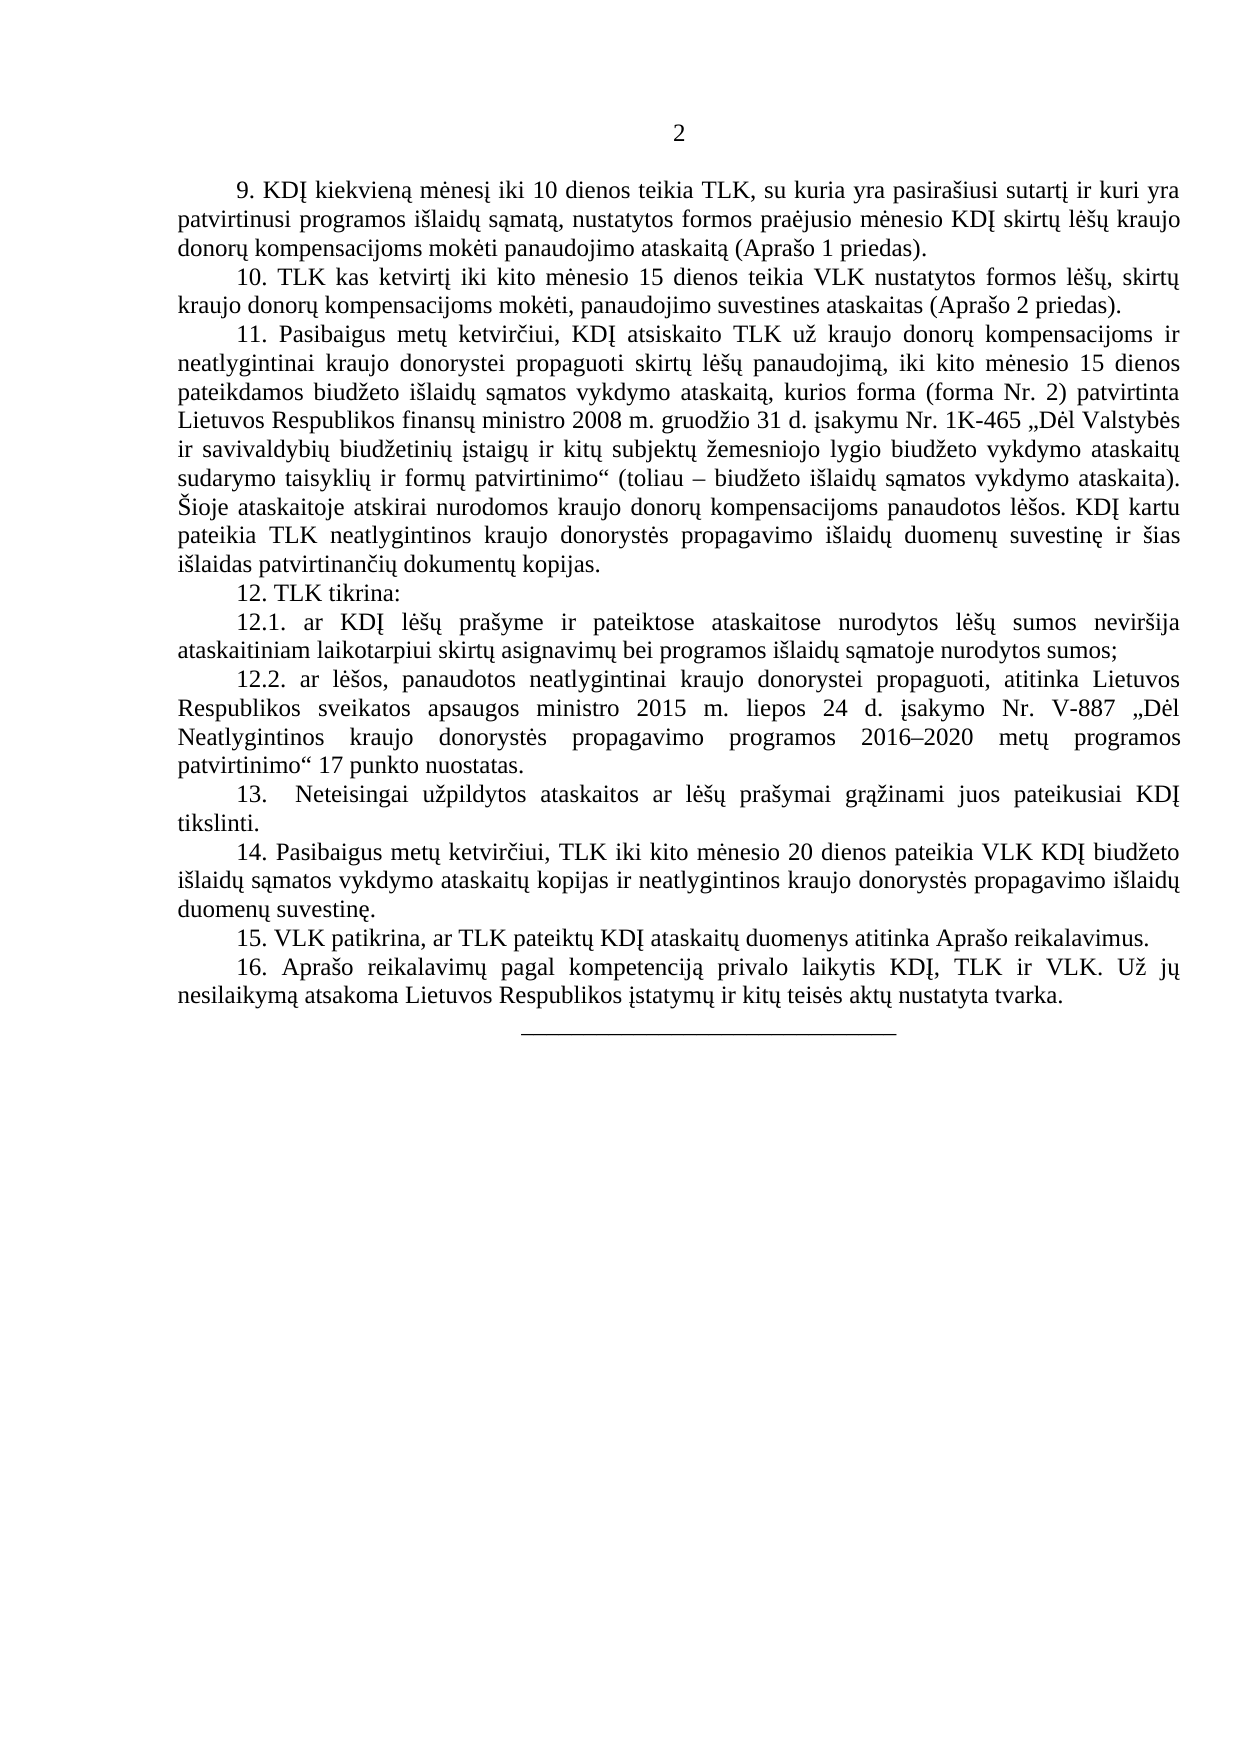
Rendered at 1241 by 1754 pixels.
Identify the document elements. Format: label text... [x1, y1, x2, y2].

text 13. Neteisingai užpildytos ataskaitos ar lėšų prašymai grąžinami juos pateikusiai KDĮ tikslinti. [177, 779, 1181, 837]
text 16. Aprašo reikalavimų pagal kompetenciją privalo laikytis KDĮ, TLK ir VLK. Už jų nesilaikymą atsakoma Lietuvos Respublikos įstatymų ir kitų teisės aktų nustatyta tvarka. [177, 952, 1181, 1009]
text 12. TLK tikrina: [177, 578, 1181, 607]
text 10. TLK kas ketvirtį iki kito mėnesio 15 dienos teikia VLK nustatytos formos lėšų, skirtų kraujo donorų kompensacijoms mokėti, panaudojimo suvestines ataskaitas (Aprašo 2 priedas). [177, 262, 1181, 319]
text 11. Pasibaigus metų ketvirčiui, KDĮ atsiskaito TLK už kraujo donorų kompensacijoms ir neatlygintinai kraujo donorystei propaguoti skirtų lėšų panaudojimą, iki kito mėnesio 15 dienos pateikdamos biudžeto išlaidų sąmatos vykdymo ataskaitą, kurios forma (forma Nr. 2) patvirtinta Lietuvos Respublikos finansų ministro 2008 m. gruodžio 31 d. įsakymu Nr. 1K-465 „Dėl Valstybės ir savivaldybių biudžetinių įstaigų ir kitų subjektų žemesniojo lygio biudžeto vykdymo ataskaitų sudarymo taisyklių ir formų patvirtinimo“ (toliau – biudžeto išlaidų sąmatos vykdymo ataskaita). Šioje ataskaitoje atskirai nurodomos kraujo donorų kompensacijoms panaudotos lėšos. KDĮ kartu pateikia TLK neatlygintinos kraujo donorystės propagavimo išlaidų duomenų suvestinę ir šias išlaidas patvirtinančių dokumentų kopijas. [177, 319, 1181, 578]
text 14. Pasibaigus metų ketvirčiui, TLK iki kito mėnesio 20 dienos pateikia VLK KDĮ biudžeto išlaidų sąmatos vykdymo ataskaitų kopijas ir neatlygintinos kraujo donorystės propagavimo išlaidų duomenų suvestinę. [177, 837, 1181, 923]
text 12.1. ar KDĮ lėšų prašyme ir pateiktose ataskaitose nurodytos lėšų sumos neviršija ataskaitiniam laikotarpiui skirtų asignavimų bei programos išlaidų sąmatoje nurodytos sumos; [177, 607, 1181, 664]
text ______________________________ [177, 1009, 1181, 1038]
text 15. VLK patikrina, ar TLK pateiktų KDĮ ataskaitų duomenys atitinka Aprašo reikalavimus. [177, 923, 1181, 952]
text 9. KDĮ kiekvieną mėnesį iki 10 dienos teikia TLK, su kuria yra pasirašiusi sutartį ir kuri yra patvirtinusi programos išlaidų sąmatą, nustatytos formos praėjusio mėnesio KDĮ skirtų lėšų kraujo donorų kompensacijoms mokėti panaudojimo ataskaitą (Aprašo 1 priedas). [177, 176, 1181, 262]
text 12.2. ar lėšos, panaudotos neatlygintinai kraujo donorystei propaguoti, atitinka Lietuvos Respublikos sveikatos apsaugos ministro 2015 m. liepos 24 d. įsakymo Nr. V-887 „Dėl Neatlygintinos kraujo donorystės propagavimo programos 2016–2020 metų programos patvirtinimo“ 17 punkto nuostatas. [177, 664, 1181, 779]
